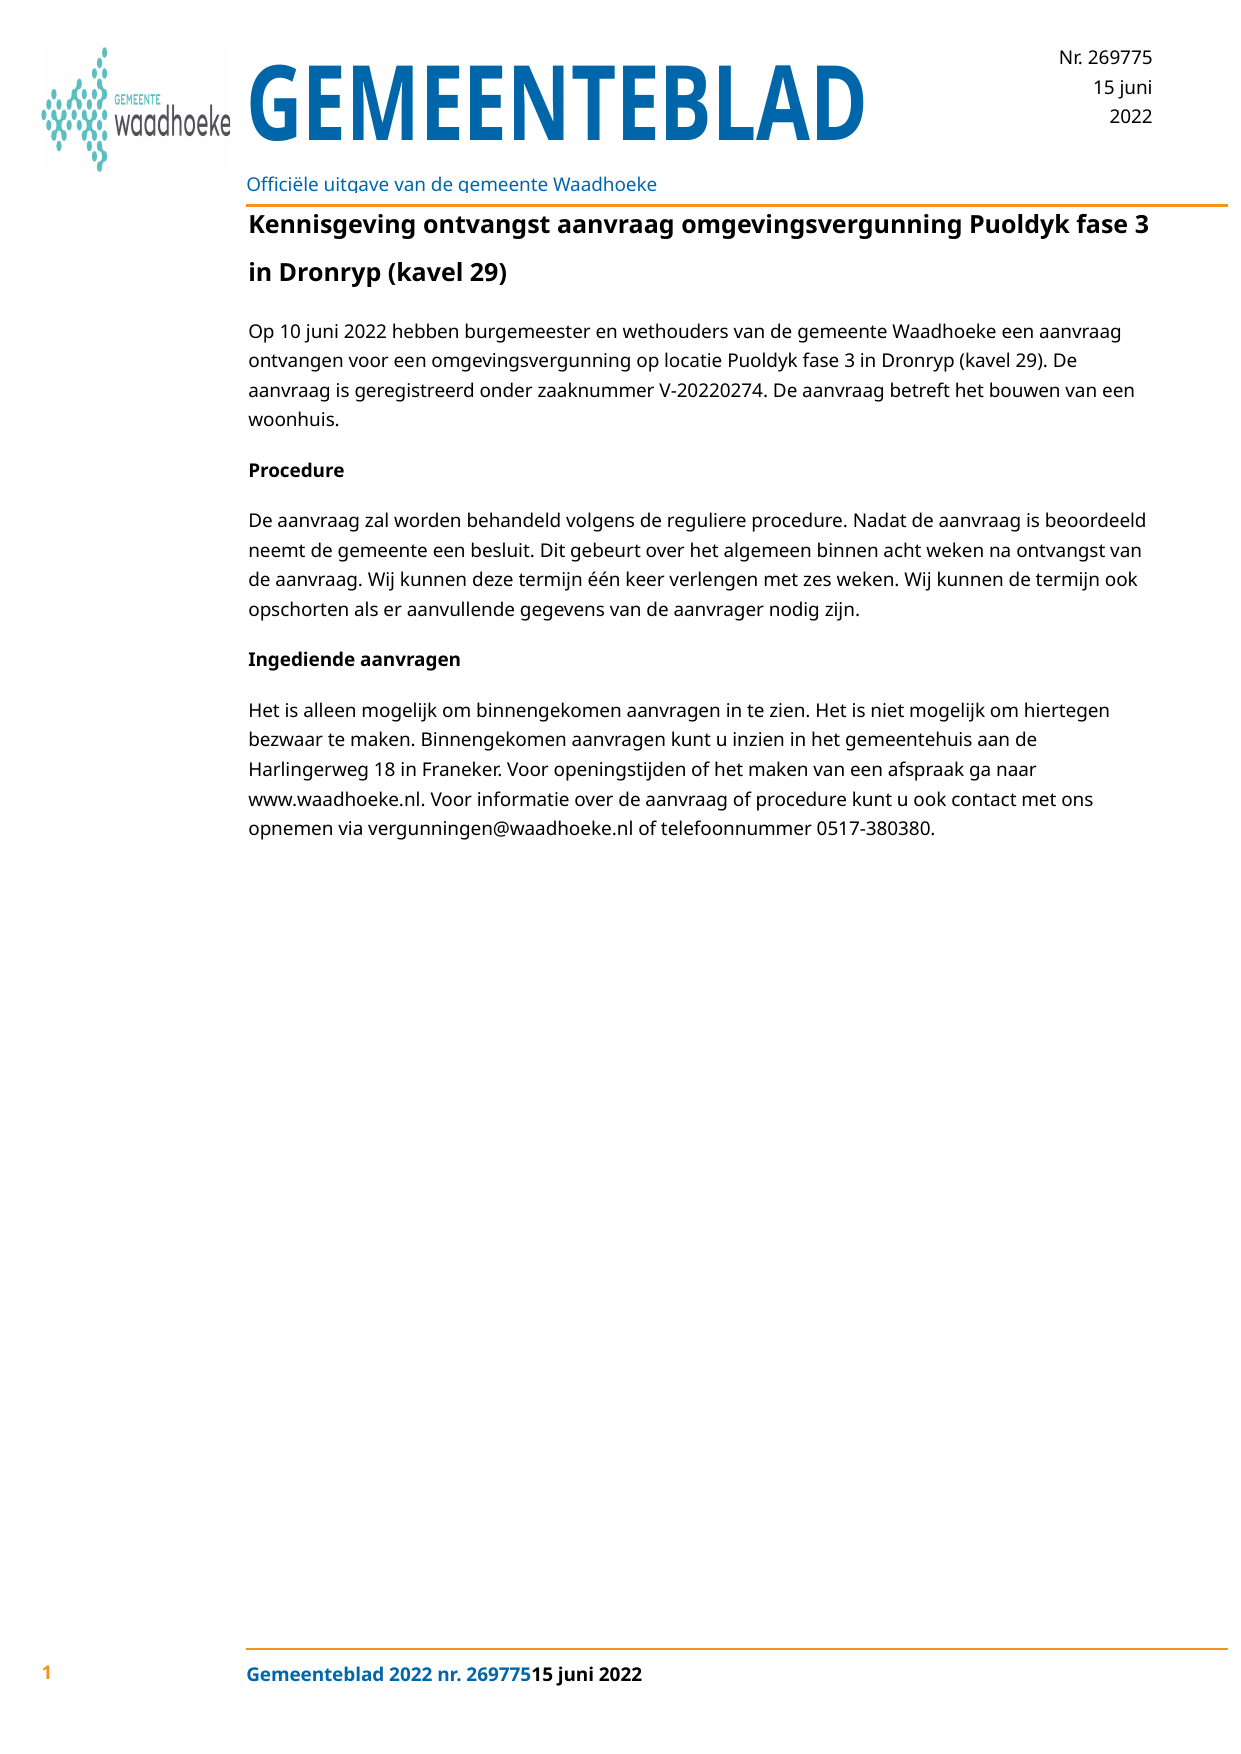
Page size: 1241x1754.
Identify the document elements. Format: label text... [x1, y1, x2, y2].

text Op 10 juni 2022 hebben burgemeester en wethouders van de gemeente Waadhoeke een aanvraag ontvangen voor een omgevingsvergunning op locatie Puoldyk fase 3 in Dronryp (kavel 29). De aanvraag is geregistreerd onder zaaknummer V-20220274. De aanvraag betreft het bouwen van een woonhuis. [248, 318, 1152, 432]
text Kennisgeving ontvangst aanvraag omgevingsvergunning Puoldyk fase 3 in Dronryp (kavel 29) [248, 207, 1152, 288]
text Procedure [248, 457, 1152, 483]
text Ingediende aanvragen [248, 647, 1152, 672]
text De aanvraag zal worden behandeld volgens de reguliere procedure. Nadat de aanvraag is beoordeeld neemt de gemeente een besluit. Dit gebeurt over het algemeen binnen acht weken na ontvangst van de aanvraag. Wij kunnen deze termijn één keer verlengen met zes weken. Wij kunnen de termijn ook opschorten als er aanvullende gegevens van de aanvrager nodig zijn. [248, 507, 1152, 622]
text Het is alleen mogelijk om binnengekomen aanvragen in te zien. Het is niet mogelijk om hiertegen bezwaar te maken. Binnengekomen aanvragen kunt u inzien in het gemeentehuis aan de Harlingerweg 18 in Franeker. Voor openingstijden of het maken van een afspraak ga naar www.waadhoeke.nl. Voor informatie over de aanvraag of procedure kunt u ook contact met ons opnemen via vergunningen@waadhoeke.nl of telefoonnummer 0517-380380. [248, 697, 1152, 841]
picture [41, 47, 231, 172]
